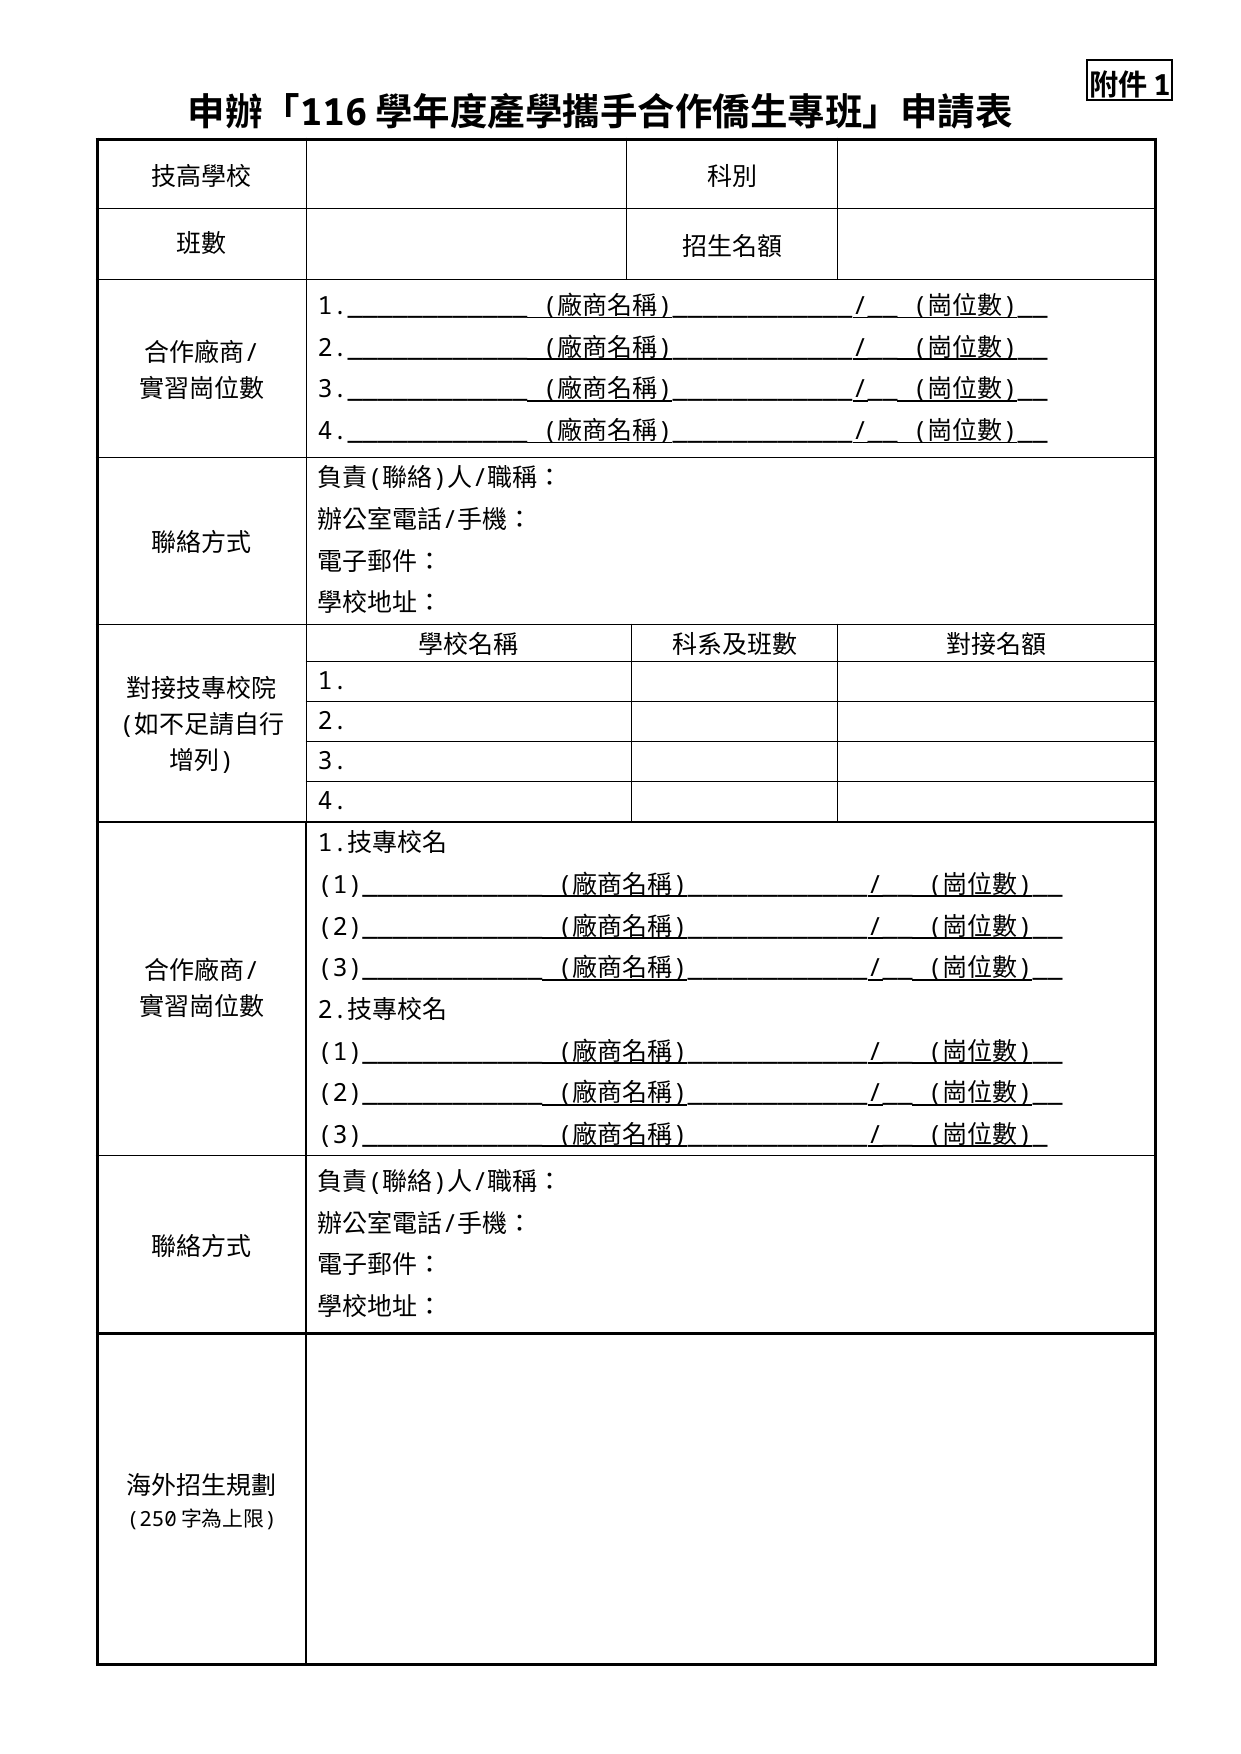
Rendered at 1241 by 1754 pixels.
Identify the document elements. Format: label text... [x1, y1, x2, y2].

table_cell 海外招生規劃 (250字為上限) [99, 1335, 305, 1663]
table_cell [838, 209, 1154, 279]
table_cell [632, 742, 837, 781]
table_cell 班數 [99, 209, 306, 279]
table_cell [632, 662, 837, 701]
table_cell [838, 662, 1154, 701]
table_cell [307, 1335, 1154, 1663]
table_cell 3. [307, 742, 631, 781]
table_cell 對接技專校院 (如不足請自行增列) [99, 625, 306, 821]
table_cell 負責(聯絡)人/職稱： 辦公室電話/手機： 電子郵件： 學校地址： [307, 458, 1154, 623]
table_cell [632, 782, 837, 821]
table_cell 1. [307, 662, 631, 701]
table_cell [838, 702, 1154, 741]
table_cell 科系及班數 [632, 625, 837, 661]
table_cell [307, 209, 626, 279]
table_cell 4. [307, 782, 631, 821]
table_cell 合作廠商/ 實習崗位數 [99, 823, 305, 1155]
table_cell [838, 782, 1154, 821]
table_cell 聯絡方式 [99, 1156, 305, 1332]
table_cell 負責(聯絡)人/職稱： 辦公室電話/手機： 電子郵件： 學校地址： [307, 1156, 1154, 1332]
table_cell 招生名額 [627, 209, 837, 279]
table_cell 聯絡方式 [99, 458, 306, 623]
table_cell 2. [307, 702, 631, 741]
table_header [838, 141, 1154, 208]
table_cell [632, 702, 837, 741]
table_cell 學校名稱 [307, 625, 631, 661]
table_header [307, 141, 626, 208]
text 附件1 [1088, 61, 1171, 99]
table_header 技高學校 [99, 141, 306, 208]
table_cell 1.技專校名 (1)____________ (廠商名稱)____________/__ (崗位數)__ (2)____________ (廠商名稱)____________/__ (崗位數)__ (3)____________ (廠商名稱)____________/__ (崗位數)__ 2.技專校名 (1)____________ (廠商名稱)____________/__ (崗位數)__ (2)____________ (廠商名稱)____________/__ (崗位數)__ (3)____________ (廠商名稱)____________/__ (崗位數)_ [307, 823, 1154, 1155]
table_cell 對接名額 [838, 625, 1154, 661]
table_cell 1.____________ (廠商名稱)____________/__ (崗位數)__ 2.____________ (廠商名稱)____________/__ (崗位數)__ 3.____________ (廠商名稱)____________/__ (崗位數)__ 4.____________ (廠商名稱)____________/__ (崗位數)__ [307, 280, 1154, 456]
text 申辦「116學年度產學攜手合作僑生專班」申請表 [187, 75, 1167, 137]
table_cell [838, 742, 1154, 781]
table_cell 合作廠商/ 實習崗位數 [99, 280, 306, 456]
table_header 科別 [627, 141, 837, 208]
